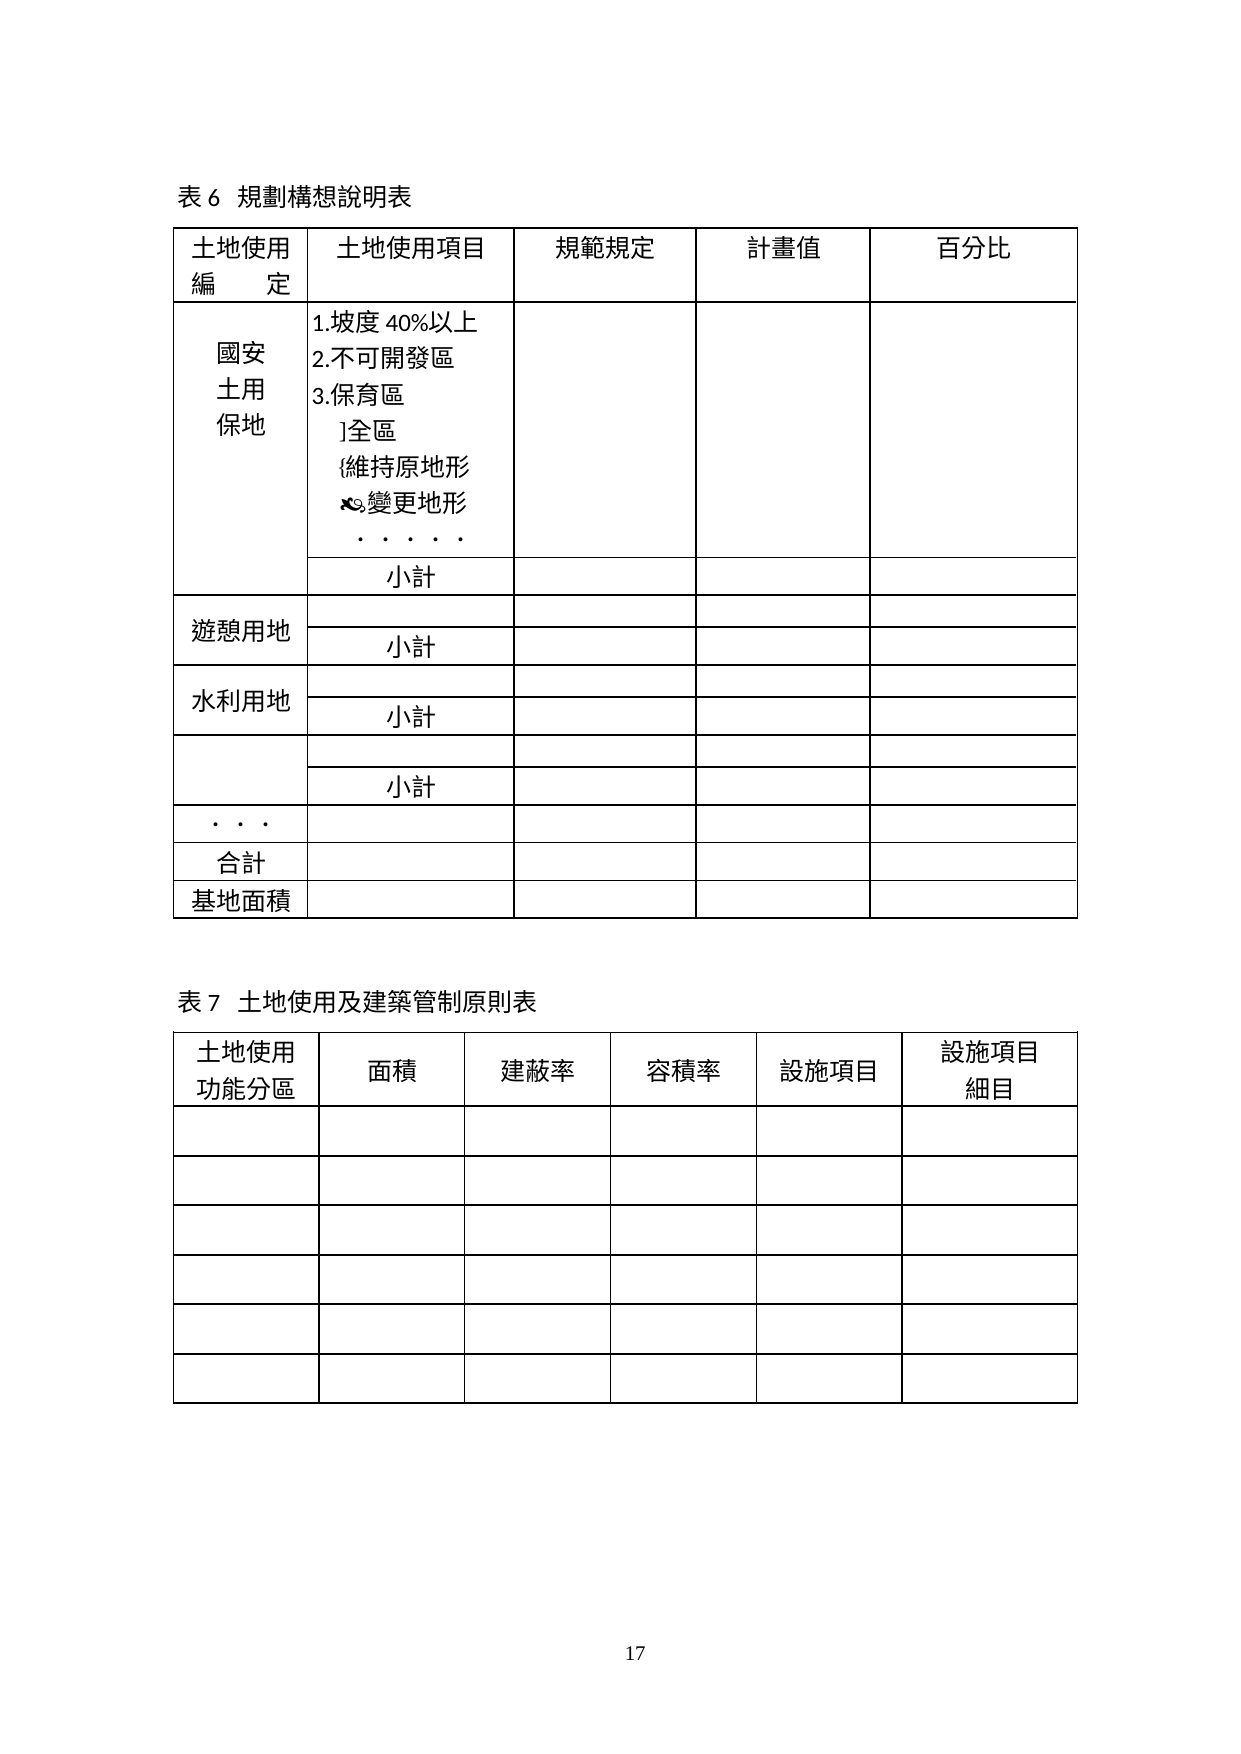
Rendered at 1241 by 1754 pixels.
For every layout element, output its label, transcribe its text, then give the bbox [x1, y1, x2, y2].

table_cell 基地面積 [174, 881, 307, 917]
table_cell [757, 1256, 901, 1303]
table_cell [697, 596, 869, 626]
table_cell [697, 768, 869, 804]
table_cell [871, 556, 1077, 594]
table_header 土地使用 編 定 [174, 229, 307, 301]
table_cell [515, 303, 695, 556]
table_cell [320, 1107, 464, 1155]
table_cell [515, 768, 695, 804]
table_cell 小計 [308, 698, 513, 734]
table_cell [697, 558, 869, 594]
table_cell [871, 880, 1077, 917]
table_cell [308, 881, 513, 917]
table_cell [697, 628, 869, 664]
table_cell 水利用地 [174, 666, 307, 734]
table_cell [903, 1107, 1077, 1155]
table_cell [871, 766, 1077, 804]
table_cell [174, 1305, 318, 1353]
table_cell [903, 1305, 1077, 1353]
table_cell [611, 1256, 756, 1303]
table_header 計畫值 [697, 229, 869, 301]
table_cell 遊憩用地 [174, 596, 307, 664]
table_cell [611, 1305, 756, 1353]
table_cell [757, 1206, 901, 1254]
table_cell 小計 [308, 558, 513, 594]
table_cell [757, 1107, 901, 1155]
table_cell 小計 [308, 768, 513, 804]
table_cell [697, 881, 869, 917]
table_cell [697, 806, 869, 842]
table_cell 國安 土用 保地 [174, 303, 307, 594]
table_cell [320, 1305, 464, 1353]
table_header 規範規定 [515, 229, 695, 301]
table_cell [611, 1107, 756, 1155]
table_cell [697, 698, 869, 734]
table_cell [611, 1157, 756, 1204]
table_cell [515, 596, 695, 626]
table_cell [174, 736, 307, 804]
table_header 容積率 [611, 1033, 756, 1105]
table_cell [320, 1157, 464, 1204]
table_header 建蔽率 [465, 1033, 610, 1105]
table_cell [903, 1206, 1077, 1254]
table_cell [871, 301, 1077, 556]
table_cell [757, 1305, 901, 1353]
table_header 面積 [320, 1033, 464, 1105]
table_cell [308, 843, 513, 879]
table_cell [871, 842, 1077, 879]
table_cell [871, 734, 1077, 766]
table_cell [611, 1355, 756, 1402]
table_cell [465, 1206, 610, 1254]
table_cell 小計 [308, 628, 513, 664]
table_cell [320, 1256, 464, 1303]
table_header 設施項目 細目 [903, 1033, 1077, 1105]
table_cell [308, 666, 513, 696]
table_header 百分比 [871, 229, 1077, 301]
table_cell [465, 1157, 610, 1204]
table_cell [515, 806, 695, 842]
table_cell [871, 804, 1077, 842]
table_cell [515, 698, 695, 734]
table_cell [871, 664, 1077, 696]
table_header 設施項目 [757, 1033, 901, 1105]
table_cell [320, 1206, 464, 1254]
table_cell [611, 1206, 756, 1254]
table_cell [515, 558, 695, 594]
table_cell [903, 1355, 1077, 1402]
table_cell [515, 843, 695, 879]
table_cell [174, 1355, 318, 1402]
table_cell [697, 303, 869, 556]
table_cell [515, 736, 695, 766]
table_cell [757, 1157, 901, 1204]
table_cell [871, 696, 1077, 734]
table_cell [465, 1107, 610, 1155]
table_cell [903, 1157, 1077, 1204]
table_cell [465, 1305, 610, 1353]
table_cell [757, 1355, 901, 1402]
table_cell 1.坡度40%以上 2.不可開發區 3.保育區 全區 維持原地形 變更地形 ．．．．． [308, 303, 513, 556]
table_cell [871, 626, 1077, 664]
text 表7 土地使用及建築管制原則表 [177, 981, 1092, 1019]
table_cell [515, 628, 695, 664]
table_cell [174, 1256, 318, 1303]
table_cell [465, 1355, 610, 1402]
table_cell [174, 1157, 318, 1204]
table_cell [308, 806, 513, 842]
table_cell [697, 666, 869, 696]
text 表6 規劃構想說明表 [177, 177, 1092, 214]
table_cell [697, 736, 869, 766]
table_cell ．．． [174, 806, 307, 842]
table_cell [697, 843, 869, 879]
table_cell [515, 881, 695, 917]
table_cell [308, 596, 513, 626]
table_cell [871, 594, 1077, 626]
table_cell [174, 1107, 318, 1155]
table_cell [308, 736, 513, 766]
table_header 土地使用 功能分區 [174, 1033, 318, 1105]
table_cell [515, 666, 695, 696]
table_cell 合計 [174, 843, 307, 879]
table_cell [174, 1206, 318, 1254]
table_cell [465, 1256, 610, 1303]
table_cell [903, 1256, 1077, 1303]
table_cell [320, 1355, 464, 1402]
table_header 土地使用項目 [308, 229, 513, 301]
